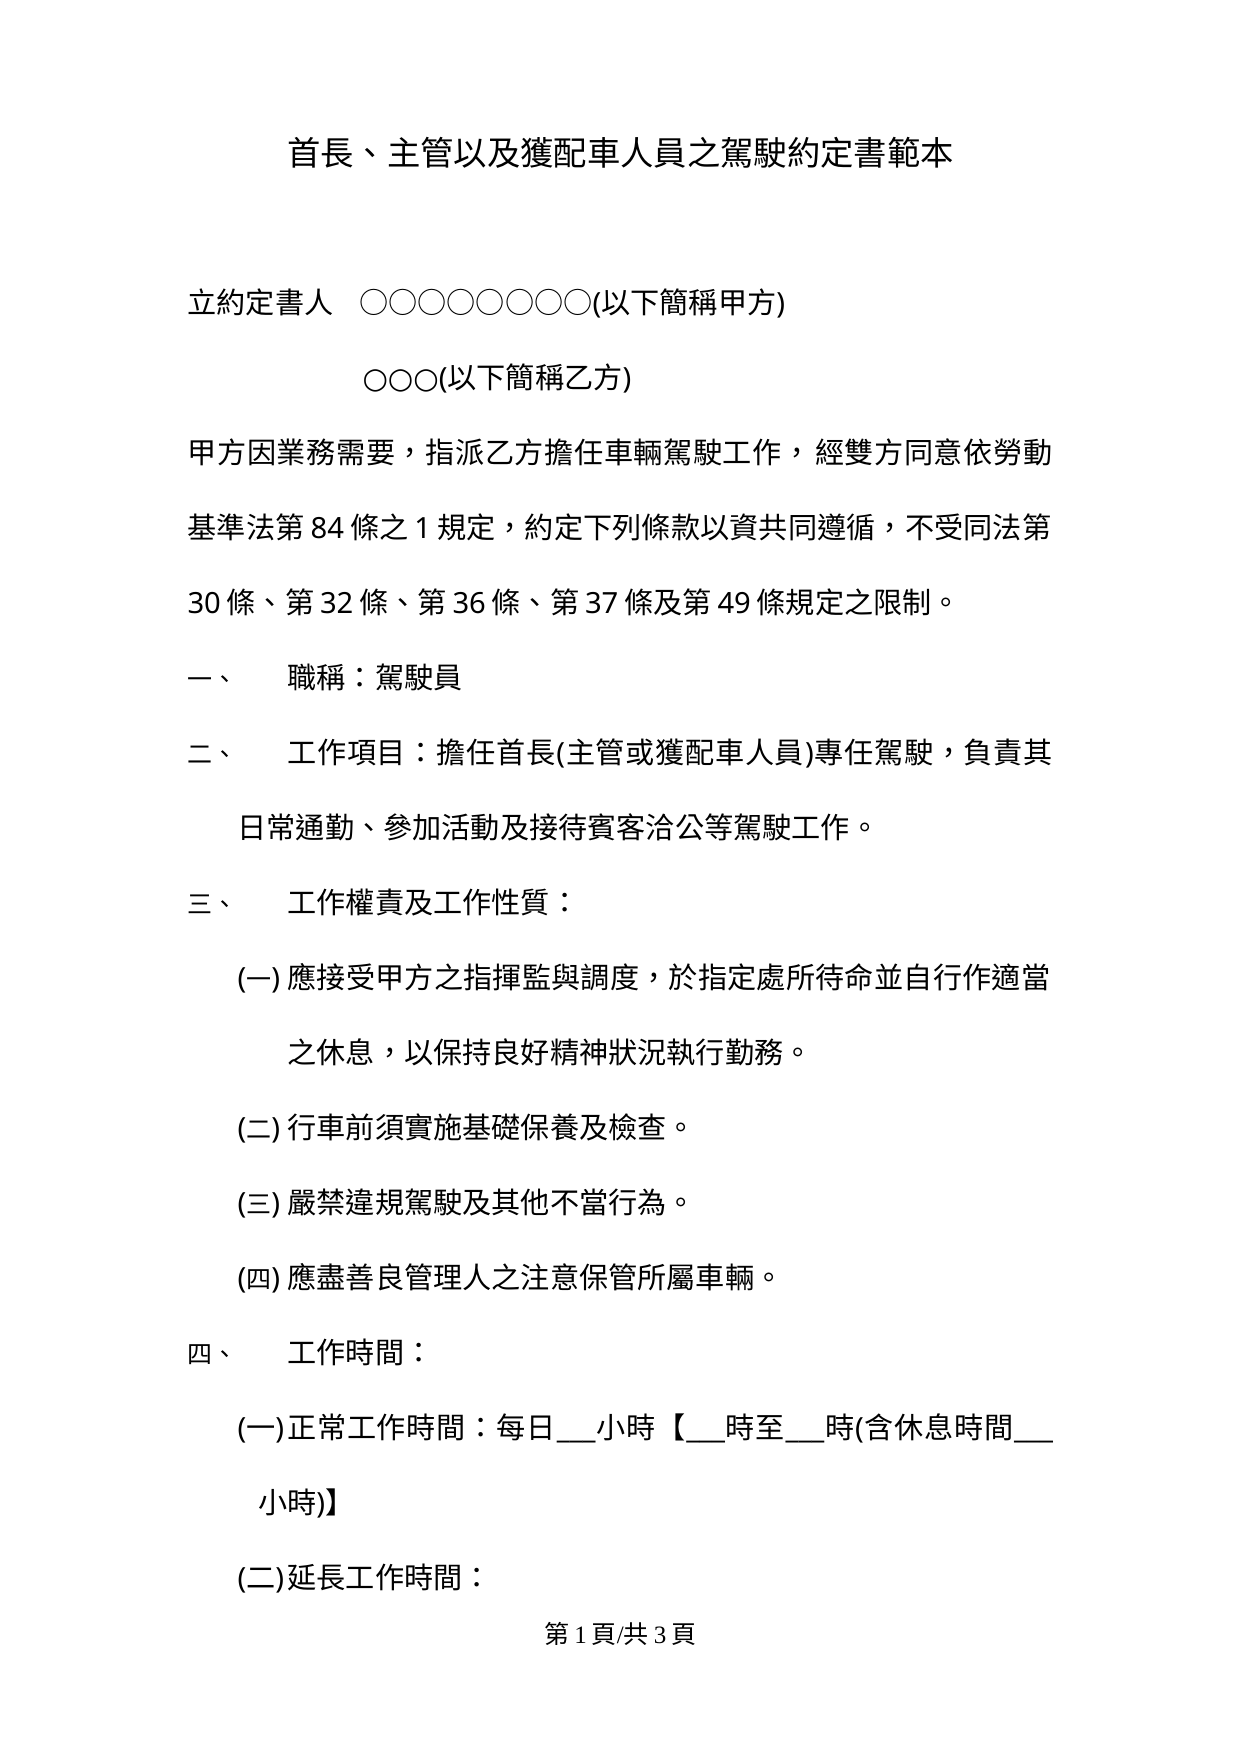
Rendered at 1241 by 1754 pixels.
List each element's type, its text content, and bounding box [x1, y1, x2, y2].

list 工作時間： [187, 1307, 1053, 1382]
list 行車前須實施基礎保養及檢查。 [237, 1082, 1053, 1157]
list 工作權責及工作性質： [187, 857, 1053, 932]
list 工作項目：擔任首長(主管或獲配車人員)專任駕駛，負責其日常通勤、參加活動及接待賓客洽公等駕駛工作。 [187, 707, 1053, 857]
list 延長工作時間： [237, 1532, 1053, 1607]
text 甲方因業務需要，指派乙方擔任車輛駕駛工作，經雙方同意依勞動基準法第84條之1規定，約定下列條款以資共同遵循，不受同法第30條、第32條、第36條、第37條及第49條規定之限制。 [187, 407, 1053, 632]
text 立約定書人 ○○○○○○○○(以下簡稱甲方) [187, 257, 1053, 332]
list 職稱：駕駛員 [187, 632, 1053, 707]
text 首長、主管以及獲配車人員之駕駛約定書範本 [187, 107, 1053, 182]
list 嚴禁違規駕駛及其他不當行為。 [237, 1157, 1053, 1232]
list 應盡善良管理人之注意保管所屬車輛。 [237, 1232, 1053, 1307]
list 應接受甲方之指揮監與調度，於指定處所待命並自行作適當之休息，以保持良好精神狀況執行勤務。 [237, 932, 1053, 1082]
text ○○○(以下簡稱乙方) [362, 332, 1053, 407]
list 正常工作時間：每日___小時【___時至___時(含休息時間___小時)】 [237, 1382, 1053, 1532]
